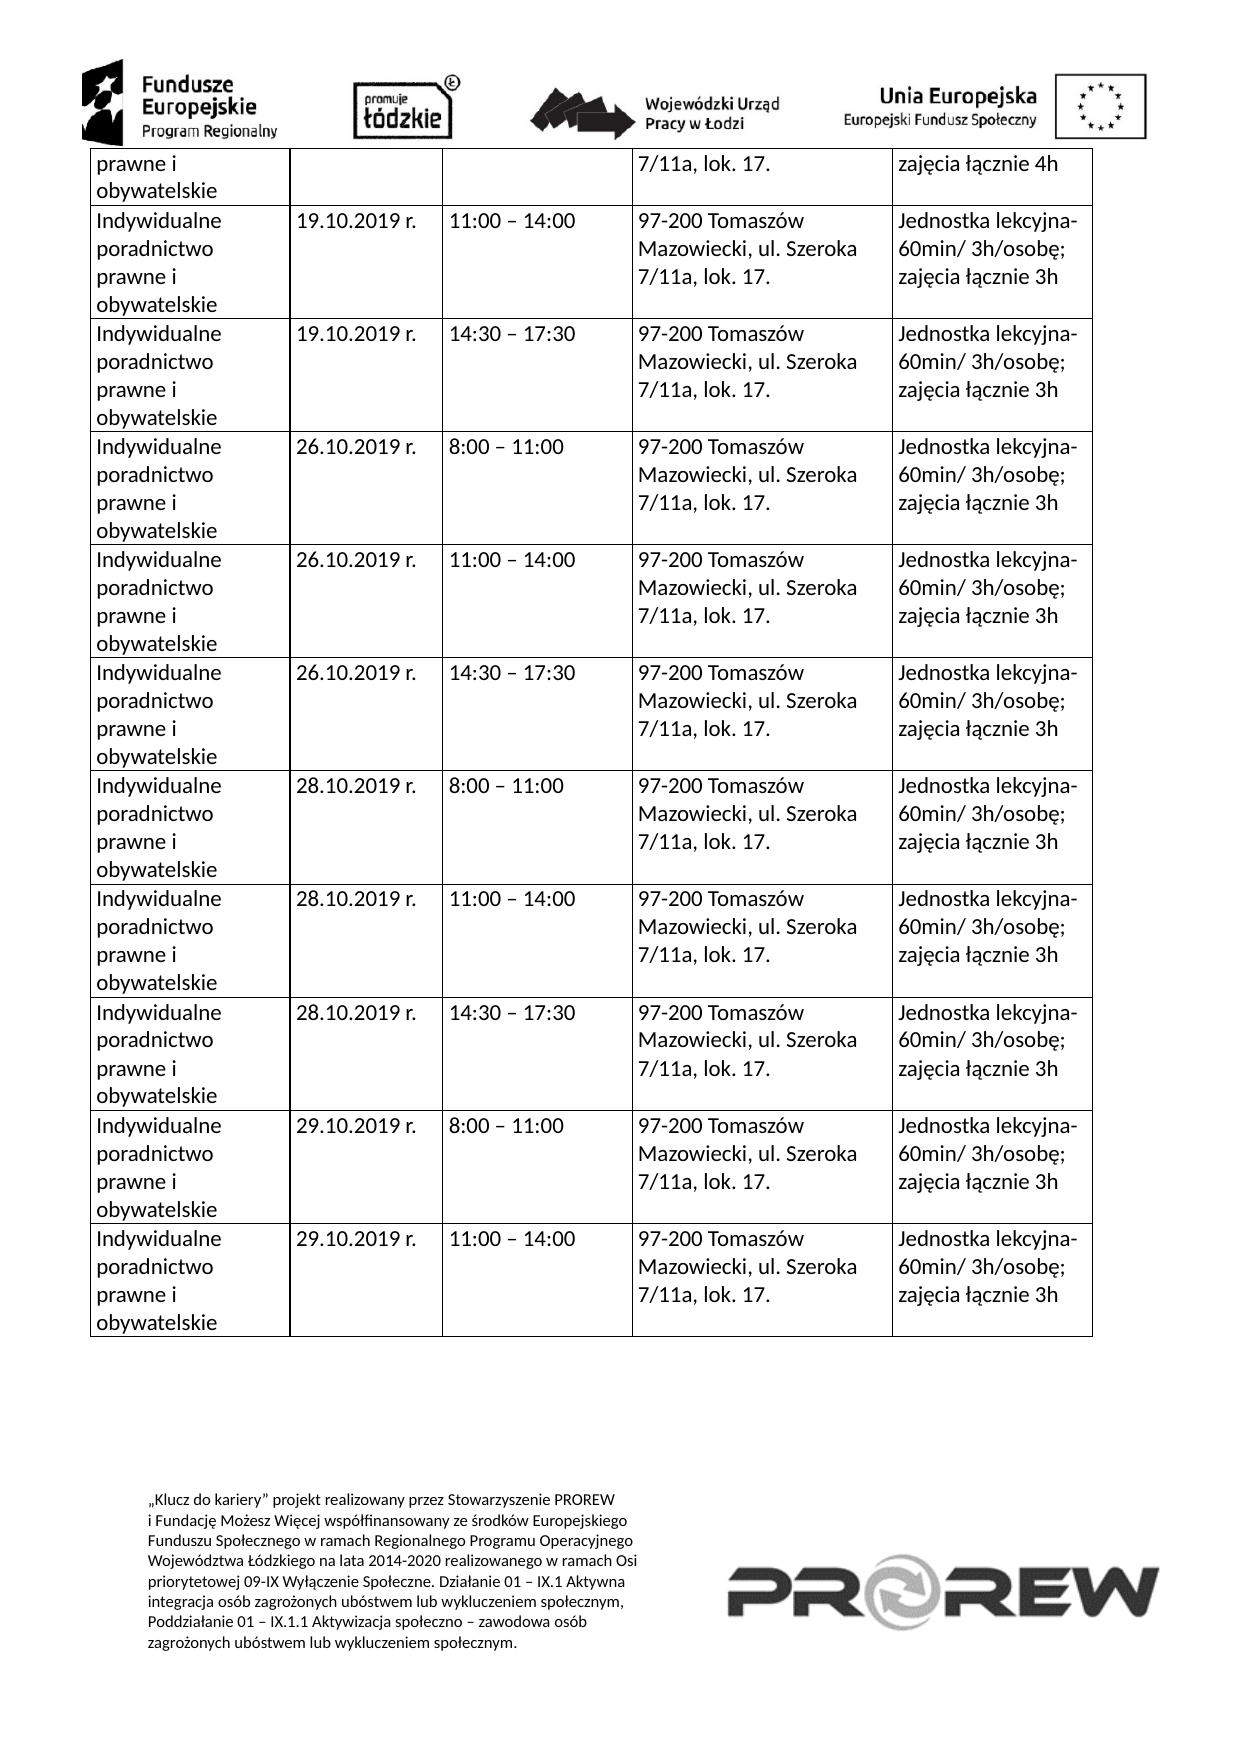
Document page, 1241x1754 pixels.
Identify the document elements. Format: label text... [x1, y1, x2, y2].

table_cell 19.10.2019 r. [291, 206, 442, 318]
table_cell zajęcia łącznie 4h [893, 149, 1092, 205]
table_cell 26.10.2019 r. [291, 658, 442, 770]
table_cell 11:00 – 14:00 [443, 1224, 632, 1336]
table_cell 8:00 – 11:00 [443, 771, 632, 883]
table_cell Indywidualne poradnictwo prawne i obywatelskie [91, 885, 289, 997]
table_cell Indywidualne poradnictwo prawne i obywatelskie [91, 1224, 289, 1336]
table_cell 28.10.2019 r. [291, 998, 442, 1110]
table_cell Jednostka lekcyjna-60min/ 3h/osobę; zajęcia łącznie 3h [893, 771, 1092, 883]
table_cell 97-200 Tomaszów Mazowiecki, ul. Szeroka 7/11a, lok. 17. [633, 658, 892, 770]
table_cell 97-200 Tomaszów Mazowiecki, ul. Szeroka 7/11a, lok. 17. [633, 206, 892, 318]
table_cell 14:30 – 17:30 [443, 319, 632, 431]
table_cell 97-200 Tomaszów Mazowiecki, ul. Szeroka 7/11a, lok. 17. [633, 432, 892, 544]
table_cell Jednostka lekcyjna-60min/ 3h/osobę; zajęcia łącznie 3h [893, 319, 1092, 431]
table_cell 97-200 Tomaszów Mazowiecki, ul. Szeroka 7/11a, lok. 17. [633, 1111, 892, 1223]
table_cell Indywidualne poradnictwo prawne i obywatelskie [91, 1111, 289, 1223]
table_cell Jednostka lekcyjna-60min/ 3h/osobę; zajęcia łącznie 3h [893, 998, 1092, 1110]
table_cell Indywidualne poradnictwo prawne i obywatelskie [91, 658, 289, 770]
table_cell 8:00 – 11:00 [443, 432, 632, 544]
table_cell 97-200 Tomaszów Mazowiecki, ul. Szeroka 7/11a, lok. 17. [633, 771, 892, 883]
table_cell [291, 149, 442, 205]
table_cell Jednostka lekcyjna-60min/ 3h/osobę; zajęcia łącznie 3h [893, 432, 1092, 544]
table_cell prawne i obywatelskie [91, 149, 289, 205]
table_cell Jednostka lekcyjna-60min/ 3h/osobę; zajęcia łącznie 3h [893, 1111, 1092, 1223]
table_cell 11:00 – 14:00 [443, 545, 632, 657]
table_cell 97-200 Tomaszów Mazowiecki, ul. Szeroka 7/11a, lok. 17. [633, 885, 892, 997]
table_cell Indywidualne poradnictwo prawne i obywatelskie [91, 432, 289, 544]
table_cell 26.10.2019 r. [291, 432, 442, 544]
table_cell Indywidualne poradnictwo prawne i obywatelskie [91, 545, 289, 657]
table_cell 19.10.2019 r. [291, 319, 442, 431]
table_cell 97-200 Tomaszów Mazowiecki, ul. Szeroka 7/11a, lok. 17. [633, 998, 892, 1110]
table_cell 11:00 – 14:00 [443, 885, 632, 997]
table_cell Indywidualne poradnictwo prawne i obywatelskie [91, 998, 289, 1110]
table_cell 14:30 – 17:30 [443, 658, 632, 770]
table_cell Indywidualne poradnictwo prawne i obywatelskie [91, 206, 289, 318]
table_cell 11:00 – 14:00 [443, 206, 632, 318]
table_cell 28.10.2019 r. [291, 885, 442, 997]
table_cell 7/11a, lok. 17. [633, 149, 892, 205]
table_cell Jednostka lekcyjna-60min/ 3h/osobę; zajęcia łącznie 3h [893, 885, 1092, 997]
table_cell 28.10.2019 r. [291, 771, 442, 883]
table_cell 14:30 – 17:30 [443, 998, 632, 1110]
table_cell Jednostka lekcyjna-60min/ 3h/osobę; zajęcia łącznie 3h [893, 206, 1092, 318]
table_cell 8:00 – 11:00 [443, 1111, 632, 1223]
table_cell [443, 149, 632, 205]
table_cell 26.10.2019 r. [291, 545, 442, 657]
table_cell Jednostka lekcyjna-60min/ 3h/osobę; zajęcia łącznie 3h [893, 1224, 1092, 1336]
table_cell 97-200 Tomaszów Mazowiecki, ul. Szeroka 7/11a, lok. 17. [633, 1224, 892, 1336]
table_cell Indywidualne poradnictwo prawne i obywatelskie [91, 319, 289, 431]
table_cell 97-200 Tomaszów Mazowiecki, ul. Szeroka 7/11a, lok. 17. [633, 319, 892, 431]
table_cell Jednostka lekcyjna-60min/ 3h/osobę; zajęcia łącznie 3h [893, 545, 1092, 657]
table_cell Jednostka lekcyjna-60min/ 3h/osobę; zajęcia łącznie 3h [893, 658, 1092, 770]
table_cell Indywidualne poradnictwo prawne i obywatelskie [91, 771, 289, 883]
table_cell 97-200 Tomaszów Mazowiecki, ul. Szeroka 7/11a, lok. 17. [633, 545, 892, 657]
table_cell 29.10.2019 r. [291, 1111, 442, 1223]
table_cell 29.10.2019 r. [291, 1224, 442, 1336]
